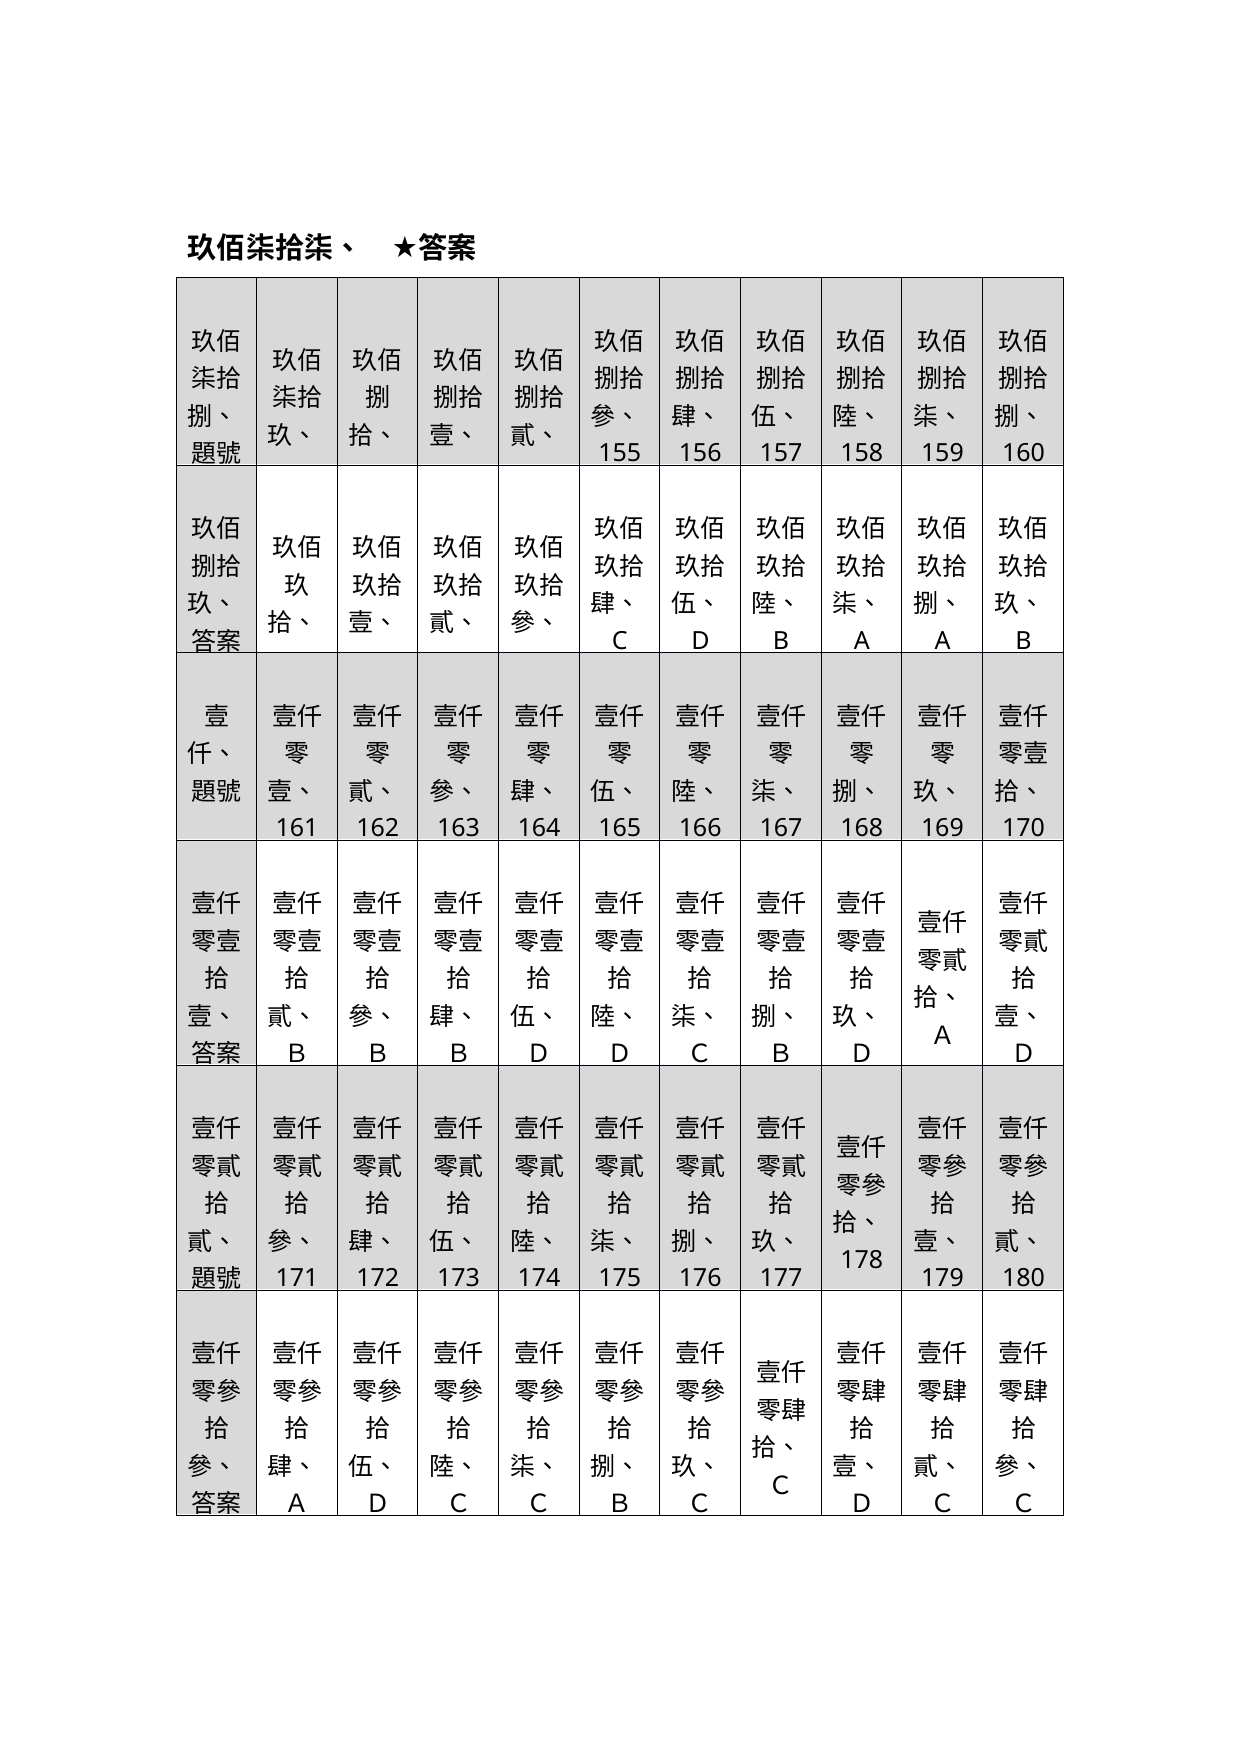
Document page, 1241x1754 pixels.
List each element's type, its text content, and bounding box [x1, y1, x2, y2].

table_cell Ｃ [499, 1291, 579, 1514]
table_cell 題號 [177, 1066, 256, 1289]
table_cell B [741, 466, 821, 652]
table_cell 答案 [177, 1291, 256, 1514]
table_header [499, 278, 579, 464]
table_cell 178 [822, 1066, 901, 1289]
table_cell 169 [902, 653, 982, 839]
table_cell Ａ [257, 1291, 337, 1514]
table_cell 170 [983, 653, 1063, 839]
table_cell 題號 [177, 653, 256, 839]
table_cell 174 [499, 1066, 579, 1289]
table_cell Ｂ [418, 841, 498, 1064]
table_cell Ｃ [660, 841, 740, 1064]
table_cell Ｄ [338, 1291, 417, 1514]
table_cell B [983, 466, 1063, 652]
table_header 160 [983, 278, 1063, 464]
table_cell Ｃ [660, 1291, 740, 1514]
table_cell Ｂ [580, 1291, 659, 1514]
table_cell Ｄ [822, 841, 901, 1064]
list ★答案 [187, 202, 1053, 277]
table_cell 165 [580, 653, 659, 839]
table_header [418, 278, 498, 464]
table_cell 173 [418, 1066, 498, 1289]
table_cell Ｄ [580, 841, 659, 1064]
table_header 159 [902, 278, 982, 464]
table_cell Ｄ [822, 1291, 901, 1514]
table_cell A [902, 466, 982, 652]
table_cell 176 [660, 1066, 740, 1289]
table_cell 172 [338, 1066, 417, 1289]
table_header 158 [822, 278, 901, 464]
table_cell Ｄ [499, 841, 579, 1064]
table_cell C [580, 466, 659, 652]
table_cell [418, 466, 498, 652]
table_header 156 [660, 278, 740, 464]
table_cell Ｃ [418, 1291, 498, 1514]
table_header 題號 [177, 278, 256, 464]
table_cell [257, 466, 337, 652]
table_cell [338, 466, 417, 652]
table_cell 168 [822, 653, 901, 839]
table_cell Ｂ [338, 841, 417, 1064]
table_cell 答案 [177, 466, 256, 652]
table_header 157 [741, 278, 821, 464]
table_cell 167 [741, 653, 821, 839]
table_cell Ｃ [902, 1291, 982, 1514]
table_cell Ｃ [741, 1291, 821, 1514]
table_cell Ｃ [983, 1291, 1063, 1514]
table_cell 答案 [177, 841, 256, 1064]
table_cell Ｂ [741, 841, 821, 1064]
table_cell Ｂ [257, 841, 337, 1064]
table_cell 177 [741, 1066, 821, 1289]
table_cell 166 [660, 653, 740, 839]
table_cell 164 [499, 653, 579, 839]
table_cell 180 [983, 1066, 1063, 1289]
table_cell A [822, 466, 901, 652]
table_header 155 [580, 278, 659, 464]
table_cell 171 [257, 1066, 337, 1289]
table_cell 162 [338, 653, 417, 839]
table_cell Ａ [902, 841, 982, 1064]
table_cell 161 [257, 653, 337, 839]
table_header [338, 278, 417, 464]
table_cell D [660, 466, 740, 652]
table_cell Ｄ [983, 841, 1063, 1064]
table_cell 175 [580, 1066, 659, 1289]
table_cell 163 [418, 653, 498, 839]
table_header [257, 278, 337, 464]
table_cell [499, 466, 579, 652]
table_cell 179 [902, 1066, 982, 1289]
